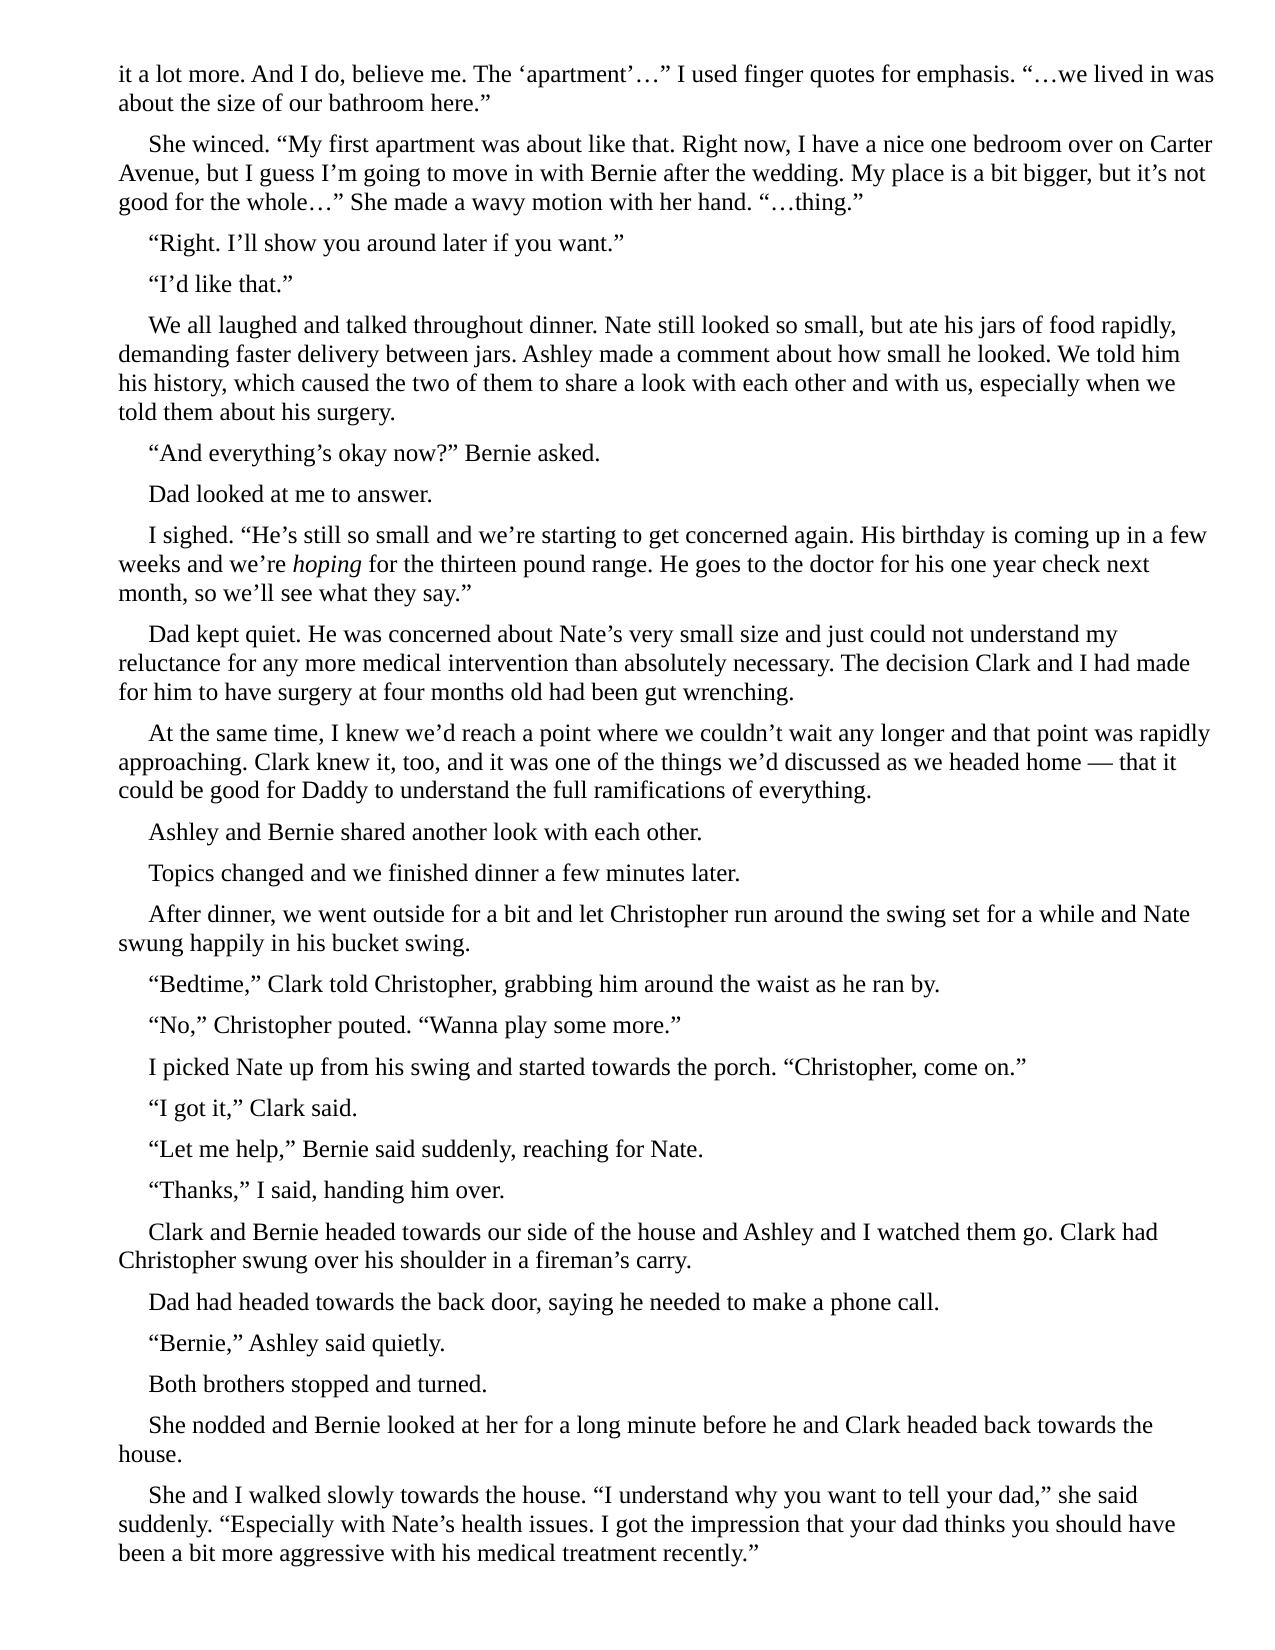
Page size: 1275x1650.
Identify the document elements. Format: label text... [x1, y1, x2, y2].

text I sighed. “He’s still so small and we’re starting to get concerned again. His birthday is coming up in a few weeks and we’re hoping for the thirteen pound range. He goes to the doctor for his one year check next month, so we’ll see what they say.” [118, 520, 1216, 607]
text I picked Nate up from his swing and started towards the porch. “Christopher, come on.” [118, 1052, 1216, 1080]
text Clark and Bernie headed towards our side of the house and Ashley and I watched them go. Clark had Christopher swung over his shoulder in a fireman’s carry. [118, 1217, 1216, 1274]
text Dad had headed towards the back door, saying he needed to make a phone call. [118, 1287, 1216, 1315]
text Topics changed and we finished dinner a few minutes later. [118, 858, 1216, 887]
text “I got it,” Clark said. [118, 1093, 1216, 1122]
text “Let me help,” Bernie said suddenly, reaching for Nate. [118, 1134, 1216, 1163]
text She winced. “My first apartment was about like that. Right now, I have a nice one bedroom over on Carter Avenue, but I guess I’m going to move in with Bernie after the wedding. My place is a bit bigger, but it’s not good for the whole…” She made a wavy motion with her hand. “…thing.” [118, 129, 1216, 215]
text We all laughed and talked throughout dinner. Nate still looked so small, but ate his jars of food rapidly, demanding faster delivery between jars. Ashley made a comment about how small he looked. We told him his history, which caused the two of them to share a look with each other and with us, especially when we told them about his surgery. [118, 310, 1216, 425]
text She nodded and Bernie looked at her for a long minute before he and Clark headed back towards the house. [118, 1410, 1216, 1468]
text Both brothers stopped and turned. [118, 1369, 1216, 1398]
text Dad looked at me to answer. [118, 479, 1216, 508]
text Dad kept quiet. He was concerned about Nate’s very small size and just could not understand my reluctance for any more medical intervention than absolutely necessary. The decision Clark and I had made for him to have surgery at four months old had been gut wrenching. [118, 619, 1216, 705]
text “Bedtime,” Clark told Christopher, grabbing him around the waist as he ran by. [118, 969, 1216, 998]
text At the same time, I knew we’d reach a point where we couldn’t wait any longer and that point was rapidly approaching. Clark knew it, too, and it was one of the things we’d discussed as we headed home — that it could be good for Daddy to understand the full ramifications of everything. [118, 718, 1216, 804]
text “And everything’s okay now?” Bernie asked. [118, 438, 1216, 467]
text “Bernie,” Ashley said quietly. [118, 1328, 1216, 1357]
text She and I walked slowly towards the house. “I understand why you want to tell your dad,” she said suddenly. “Especially with Nate’s health issues. I got the impression that your dad thinks you should have been a bit more aggressive with his medical treatment recently.” [118, 1480, 1216, 1567]
text it a lot more. And I do, believe me. The ‘apartment’…” I used finger quotes for emphasis. “…we lived in was about the size of our bathroom here.” [118, 59, 1216, 117]
text After dinner, we went outside for a bit and let Christopher run around the swing set for a while and Nate swung happily in his bucket swing. [118, 899, 1216, 957]
text “I’d like that.” [118, 269, 1216, 298]
text “Right. I’ll show you around later if you want.” [118, 228, 1216, 257]
text “No,” Christopher pouted. “Wanna play some more.” [118, 1010, 1216, 1039]
text Ashley and Bernie shared another look with each other. [118, 817, 1216, 845]
text “Thanks,” I said, handing him over. [118, 1175, 1216, 1204]
